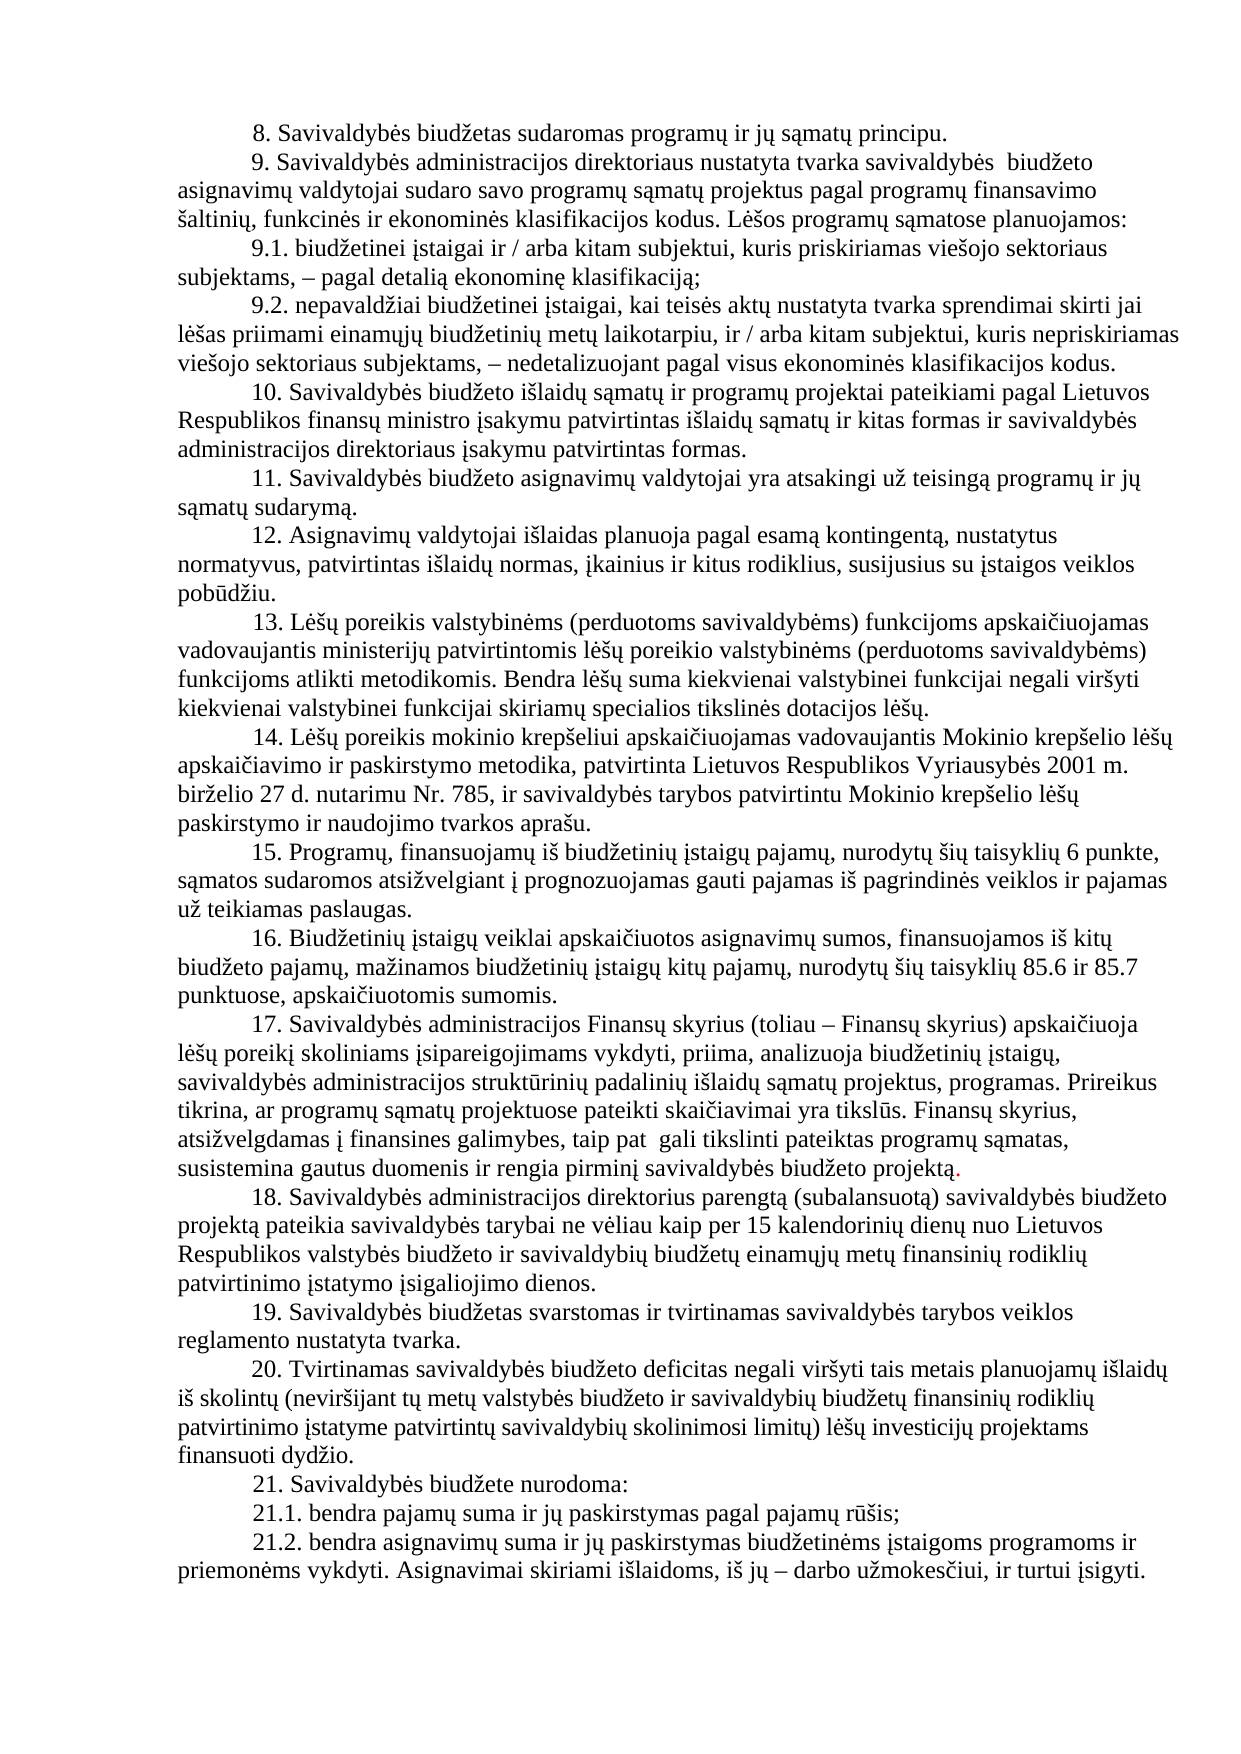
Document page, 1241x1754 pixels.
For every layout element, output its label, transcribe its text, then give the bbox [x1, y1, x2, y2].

text 17. Savivaldybės administracijos Finansų skyrius (toliau – Finansų skyrius) apskaičiuoja lėšų poreikį skoliniams įsipareigojimams vykdyti, priima, analizuoja biudžetinių įstaigų, savivaldybės administracijos struktūrinių padalinių išlaidų sąmatų projektus, programas. Prireikus tikrina, ar programų sąmatų projektuose pateikti skaičiavimai yra tikslūs. Finansų skyrius, atsižvelgdamas į finansines galimybes, taip pat gali tikslinti pateiktas programų sąmatas, susistemina gautus duomenis ir rengia pirminį savivaldybės biudžeto projektą. [177, 1009, 1181, 1182]
text 15. Programų, finansuojamų iš biudžetinių įstaigų pajamų, nurodytų šių taisyklių 6 punkte, sąmatos sudaromos atsižvelgiant į prognozuojamas gauti pajamas iš pagrindinės veiklos ir pajamas už teikiamas paslaugas. [177, 837, 1181, 923]
text 21. Savivaldybės biudžete nurodoma: [177, 1469, 1181, 1498]
text 12. Asignavimų valdytojai išlaidas planuoja pagal esamą kontingentą, nustatytus normatyvus, patvirtintas išlaidų normas, įkainius ir kitus rodiklius, susijusius su įstaigos veiklos pobūdžiu. [177, 521, 1181, 607]
text 14. Lėšų poreikis mokinio krepšeliui apskaičiuojamas vadovaujantis Mokinio krepšelio lėšų apskaičiavimo ir paskirstymo metodika, patvirtinta Lietuvos Respublikos Vyriausybės 2001 m. birželio 27 d. nutarimu Nr. 785, ir savivaldybės tarybos patvirtintu Mokinio krepšelio lėšų paskirstymo ir naudojimo tvarkos aprašu. [177, 722, 1181, 837]
text 11. Savivaldybės biudžeto asignavimų valdytojai yra atsakingi už teisingą programų ir jų sąmatų sudarymą. [177, 463, 1181, 521]
text 13. Lėšų poreikis valstybinėms (perduotoms savivaldybėms) funkcijoms apskaičiuojamas vadovaujantis ministerijų patvirtintomis lėšų poreikio valstybinėms (perduotoms savivaldybėms) funkcijoms atlikti metodikomis. Bendra lėšų suma kiekvienai valstybinei funkcijai negali viršyti kiekvienai valstybinei funkcijai skiriamų specialios tikslinės dotacijos lėšų. [177, 607, 1181, 722]
text 9.2. nepavaldžiai biudžetinei įstaigai, kai teisės aktų nustatyta tvarka sprendimai skirti jai lėšas priimami einamųjų biudžetinių metų laikotarpiu, ir / arba kitam subjektui, kuris nepriskiriamas viešojo sektoriaus subjektams, – nedetalizuojant pagal visus ekonominės klasifikacijos kodus. [177, 291, 1181, 377]
text 8. Savivaldybės biudžetas sudaromas programų ir jų sąmatų principu. [177, 118, 1181, 147]
text 10. Savivaldybės biudžeto išlaidų sąmatų ir programų projektai pateikiami pagal Lietuvos Respublikos finansų ministro įsakymu patvirtintas išlaidų sąmatų ir kitas formas ir savivaldybės administracijos direktoriaus įsakymu patvirtintas formas. [177, 377, 1181, 463]
text 18. Savivaldybės administracijos direktorius parengtą (subalansuotą) savivaldybės biudžeto projektą pateikia savivaldybės tarybai ne vėliau kaip per 15 kalendorinių dienų nuo Lietuvos Respublikos valstybės biudžeto ir savivaldybių biudžetų einamųjų metų finansinių rodiklių patvirtinimo įstatymo įsigaliojimo dienos. [177, 1182, 1181, 1297]
text 9.1. biudžetinei įstaigai ir / arba kitam subjektui, kuris priskiriamas viešojo sektoriaus subjektams, – pagal detalią ekonominę klasifikaciją; [177, 233, 1181, 291]
text 9. Savivaldybės administracijos direktoriaus nustatyta tvarka savivaldybės biudžeto asignavimų valdytojai sudaro savo programų sąmatų projektus pagal programų finansavimo šaltinių, funkcinės ir ekonominės klasifikacijos kodus. Lėšos programų sąmatose planuojamos: [177, 147, 1181, 233]
text 21.1. bendra pajamų suma ir jų paskirstymas pagal pajamų rūšis; [177, 1498, 1181, 1527]
text 19. Savivaldybės biudžetas svarstomas ir tvirtinamas savivaldybės tarybos veiklos reglamento nustatyta tvarka. [177, 1297, 1181, 1354]
text 20. Tvirtinamas savivaldybės biudžeto deficitas negali viršyti tais metais planuojamų išlaidų iš skolintų (neviršijant tų metų valstybės biudžeto ir savivaldybių biudžetų finansinių rodiklių patvirtinimo įstatyme patvirtintų savivaldybių skolinimosi limitų) lėšų investicijų projektams finansuoti dydžio. [177, 1354, 1181, 1469]
text 21.2. bendra asignavimų suma ir jų paskirstymas biudžetinėms įstaigoms programoms ir priemonėms vykdyti. Asignavimai skiriami išlaidoms, iš jų – darbo užmokesčiui, ir turtui įsigyti. [177, 1527, 1181, 1584]
text 16. Biudžetinių įstaigų veiklai apskaičiuotos asignavimų sumos, finansuojamos iš kitų biudžeto pajamų, mažinamos biudžetinių įstaigų kitų pajamų, nurodytų šių taisyklių 85.6 ir 85.7 punktuose, apskaičiuotomis sumomis. [177, 923, 1181, 1009]
